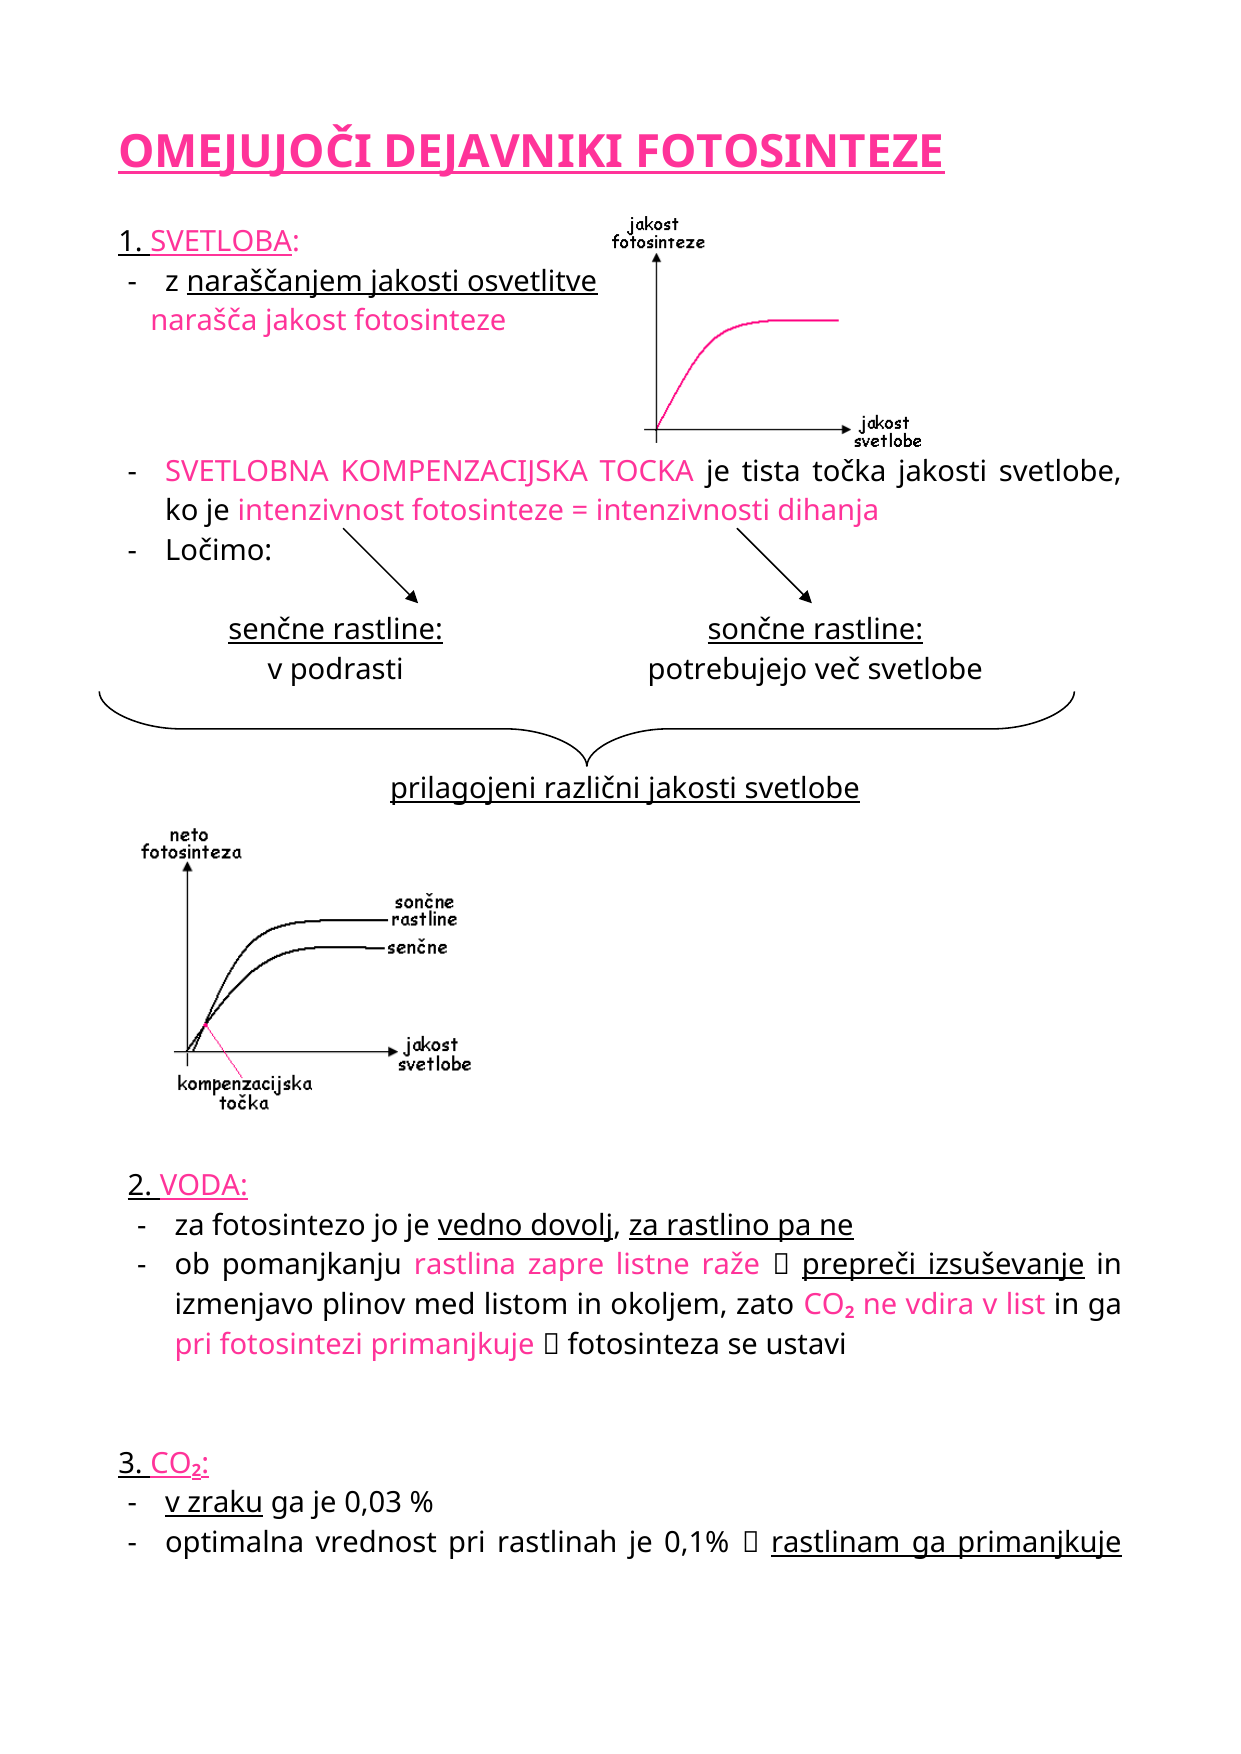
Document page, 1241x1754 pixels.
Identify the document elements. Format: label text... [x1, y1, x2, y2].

list [925, 260, 1122, 299]
table_cell v podrasti [96, 648, 575, 688]
text prilagojeni različni jakosti svetlobe [127, 767, 1122, 807]
text 1. SVETLOBA: [118, 220, 605, 260]
list Ločimo: [127, 529, 381, 569]
table_cell potrebujejo več svetlobe [575, 648, 1055, 688]
table_header sončne rastline: [575, 609, 1055, 648]
text narašča jakost fotosinteze [127, 299, 605, 339]
list [346, 529, 775, 569]
text [925, 299, 1122, 339]
list ob pomanjkanju rastlina zapre listne raže  prepreči izsuševanje in izmenjavo plinov med listom in okoljem, zato CO2 ne vdira v list in ga pri fotosintezi primanjkuje  fotosinteza se ustavi [137, 1244, 1122, 1363]
text OMEJUJOČI DEJAVNIKI FOTOSINTEZE [118, 118, 1122, 181]
text 3. CO2: [118, 1442, 1122, 1482]
text [925, 220, 1122, 260]
picture [605, 202, 925, 459]
picture [136, 825, 475, 1116]
list [740, 529, 1122, 569]
table_header senčne rastline: [96, 609, 575, 648]
list za fotosintezo jo je vedno dovolj, za rastlino pa ne [137, 1204, 1122, 1244]
list optimalna vrednost pri rastlinah je 0,1%  rastlinam ga primanjkuje [127, 1521, 1122, 1561]
list z naraščanjem jakosti osvetlitve [127, 260, 605, 299]
list v zraku ga je 0,03 % [127, 1482, 1122, 1521]
list SVETLOBNA KOMPENZACIJSKA TOČKA je tista točka jakosti svetlobe, ko je intenzivnost fotosinteze = intenzivnosti dihanja [127, 450, 1122, 529]
text 2. VODA: [127, 1164, 1122, 1204]
